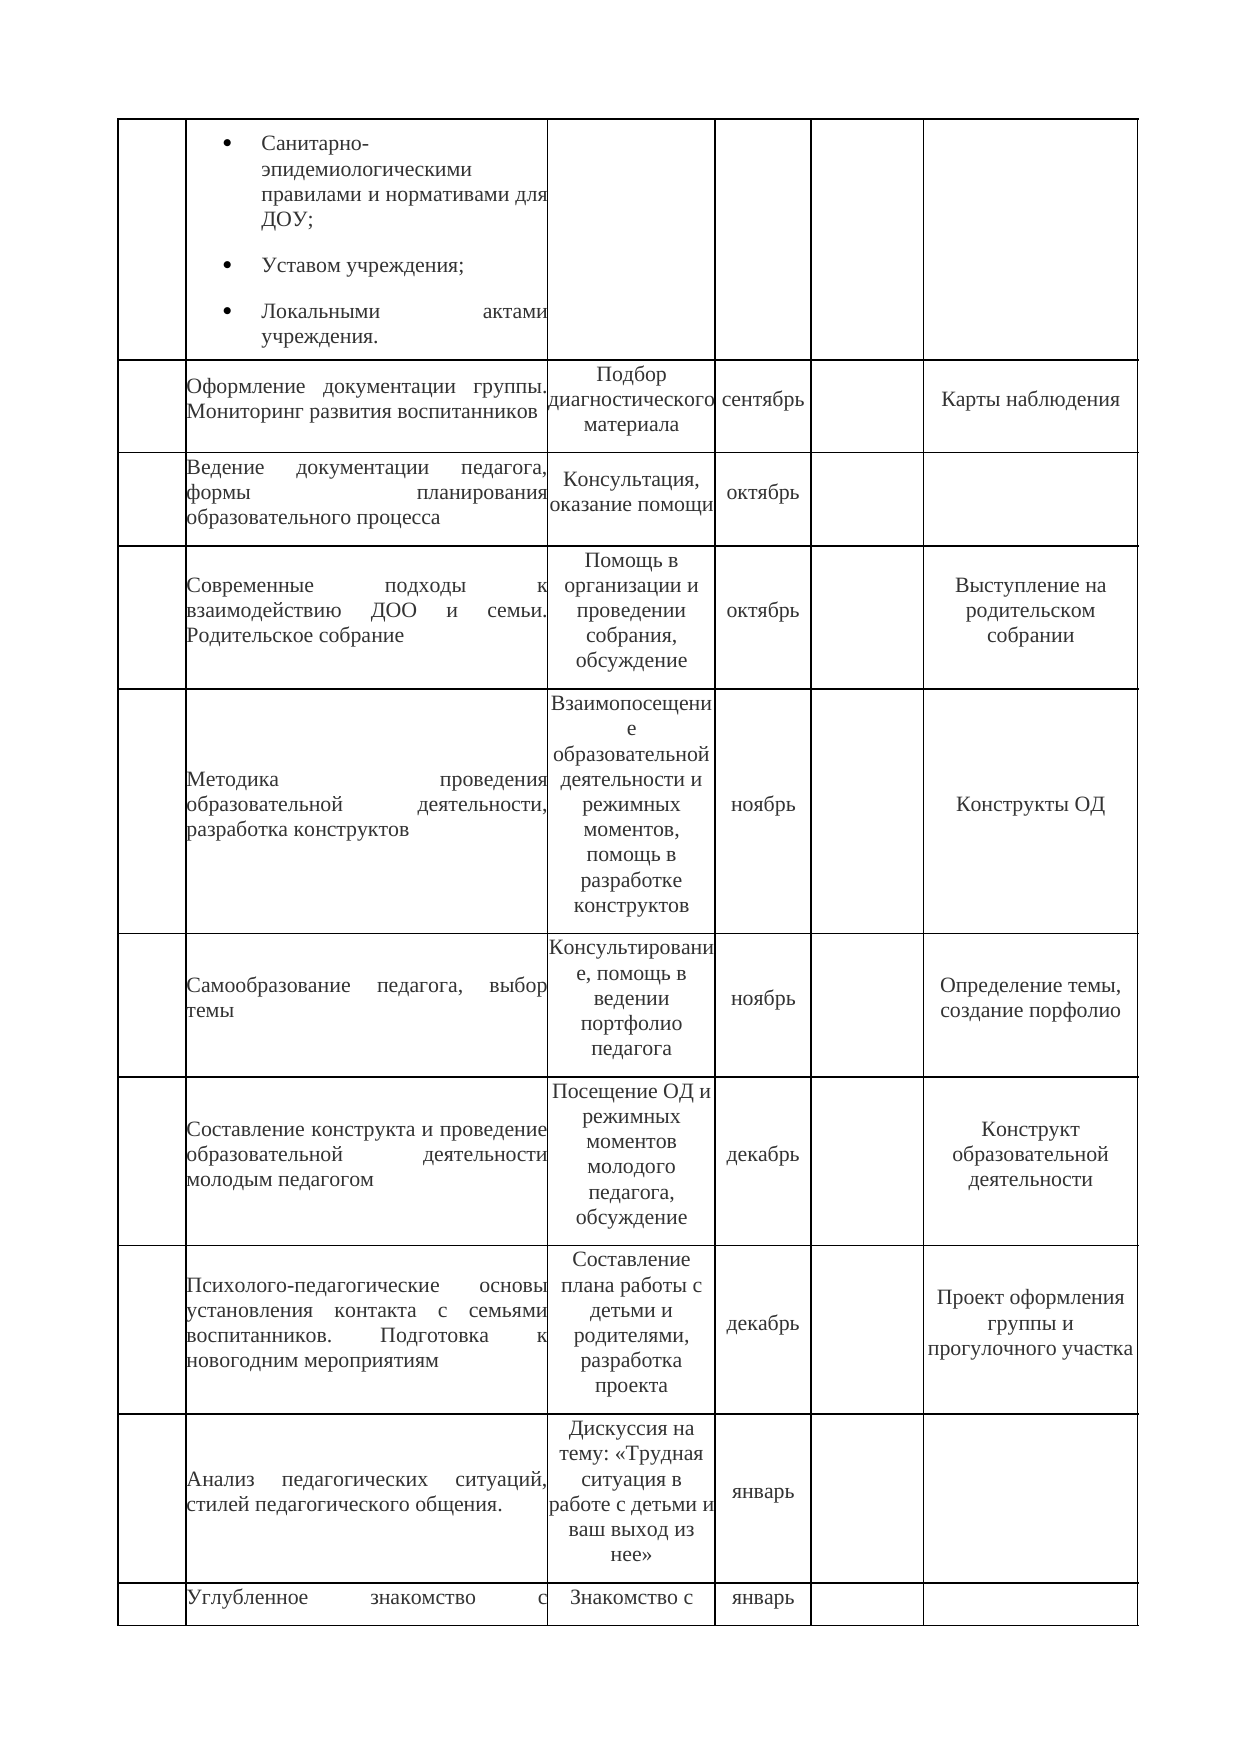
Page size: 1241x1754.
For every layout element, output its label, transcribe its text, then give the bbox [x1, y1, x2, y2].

table_cell [812, 1246, 923, 1413]
table_cell декабрь [716, 1078, 810, 1245]
table_cell [812, 934, 923, 1076]
table_cell Ведение документации педагога, формы планирования образовательного процесса [187, 453, 547, 545]
table_cell Консультирование, помощь в ведении портфолио педагога [548, 934, 714, 1076]
table_cell декабрь [716, 1246, 810, 1413]
table_cell Знакомство с [548, 1584, 714, 1624]
table_cell Помощь в организации и проведении собрания, обсуждение [548, 547, 714, 688]
table_cell Знакомство с основными документами, регламентирующими деятельность ДОУ: Федеральным законом «Об образовании»; Федеральным государственным образовательным стандартом; Федеральным законом «Об основных гарантиях прав ребёнка Российской Федерации»; Конвенцией ООН о правах ребёнка; Санитарно-эпидемиологическими правилами и нормативами для ДОУ; Уставом учреждения; Локальными актами учреждения. [187, 120, 547, 359]
table_cell Составление плана работы с детьми и родителями, разработка проекта [548, 1246, 714, 1413]
table_cell [716, 120, 810, 359]
table_cell [119, 1246, 185, 1413]
table_cell [812, 1415, 923, 1582]
table_cell [119, 453, 185, 545]
table_cell [812, 120, 923, 359]
table_cell [119, 690, 185, 933]
table_cell [812, 1078, 923, 1245]
table_cell Составление конструкта и проведение образовательной деятельности молодым педагогом [187, 1078, 547, 1245]
table_cell Современные подходы к взаимодействию ДОО и семьи. Родительское собрание [187, 547, 547, 688]
table_cell Конструкт образовательной деятельности [924, 1078, 1137, 1245]
table_cell [548, 120, 714, 359]
table_cell [119, 1415, 185, 1582]
table_cell [119, 120, 185, 359]
table_cell Проект оформления группы и прогулочного участка [924, 1246, 1137, 1413]
table_cell Определение темы, создание порфолио [924, 934, 1137, 1076]
table_cell Психолого-педагогические основы установления контакта с семьями воспитанников. Подготовка к новогодним мероприятиям [187, 1246, 547, 1413]
table_cell [119, 934, 185, 1076]
table_cell [119, 1078, 185, 1245]
table_cell [812, 547, 923, 688]
table_cell [119, 547, 185, 688]
table_cell Анализ педагогических ситуаций, стилей педагогического общения. [187, 1415, 547, 1582]
table_cell ноябрь [716, 934, 810, 1076]
table_cell январь [716, 1584, 810, 1624]
table_cell Взаимопосещение образовательной деятельности и режимных моментов, помощь в разработке конструктов [548, 690, 714, 933]
table_cell [924, 1584, 1137, 1624]
table_cell Консультация, оказание помощи [548, 453, 714, 545]
table_cell Подбор диагностического материала [548, 361, 714, 452]
table_cell сентябрь [716, 361, 810, 452]
table_cell Выступление на родительском собрании [924, 547, 1137, 688]
table_cell Самообразование педагога, выбор темы [187, 934, 547, 1076]
table_cell [812, 690, 923, 933]
table_cell Посещение ОД и режимных моментов молодого педагога, обсуждение [548, 1078, 714, 1245]
table_cell январь [716, 1415, 810, 1582]
table_cell Конструкты ОД [924, 690, 1137, 933]
table_cell [924, 120, 1137, 359]
table_cell [119, 361, 185, 452]
table_cell [812, 361, 923, 452]
table_cell Углубленное знакомство с [187, 1584, 547, 1624]
table_cell Дискуссия на тему: «Трудная ситуация в работе с детьми и ваш выход из нее» [548, 1415, 714, 1582]
table_cell октябрь [716, 547, 810, 688]
table_cell [119, 1584, 185, 1624]
table_cell октябрь [716, 453, 810, 545]
table_cell [812, 1584, 923, 1624]
table_cell [924, 1415, 1137, 1582]
table_cell Методика проведения образовательной деятельности, разработка конструктов [187, 690, 547, 933]
table_cell [924, 453, 1137, 545]
table_cell Оформление документации группы. Мониторинг развития воспитанников [187, 361, 547, 452]
table_cell [812, 453, 923, 545]
table_cell ноябрь [716, 690, 810, 933]
table_cell Карты наблюдения [924, 361, 1137, 452]
